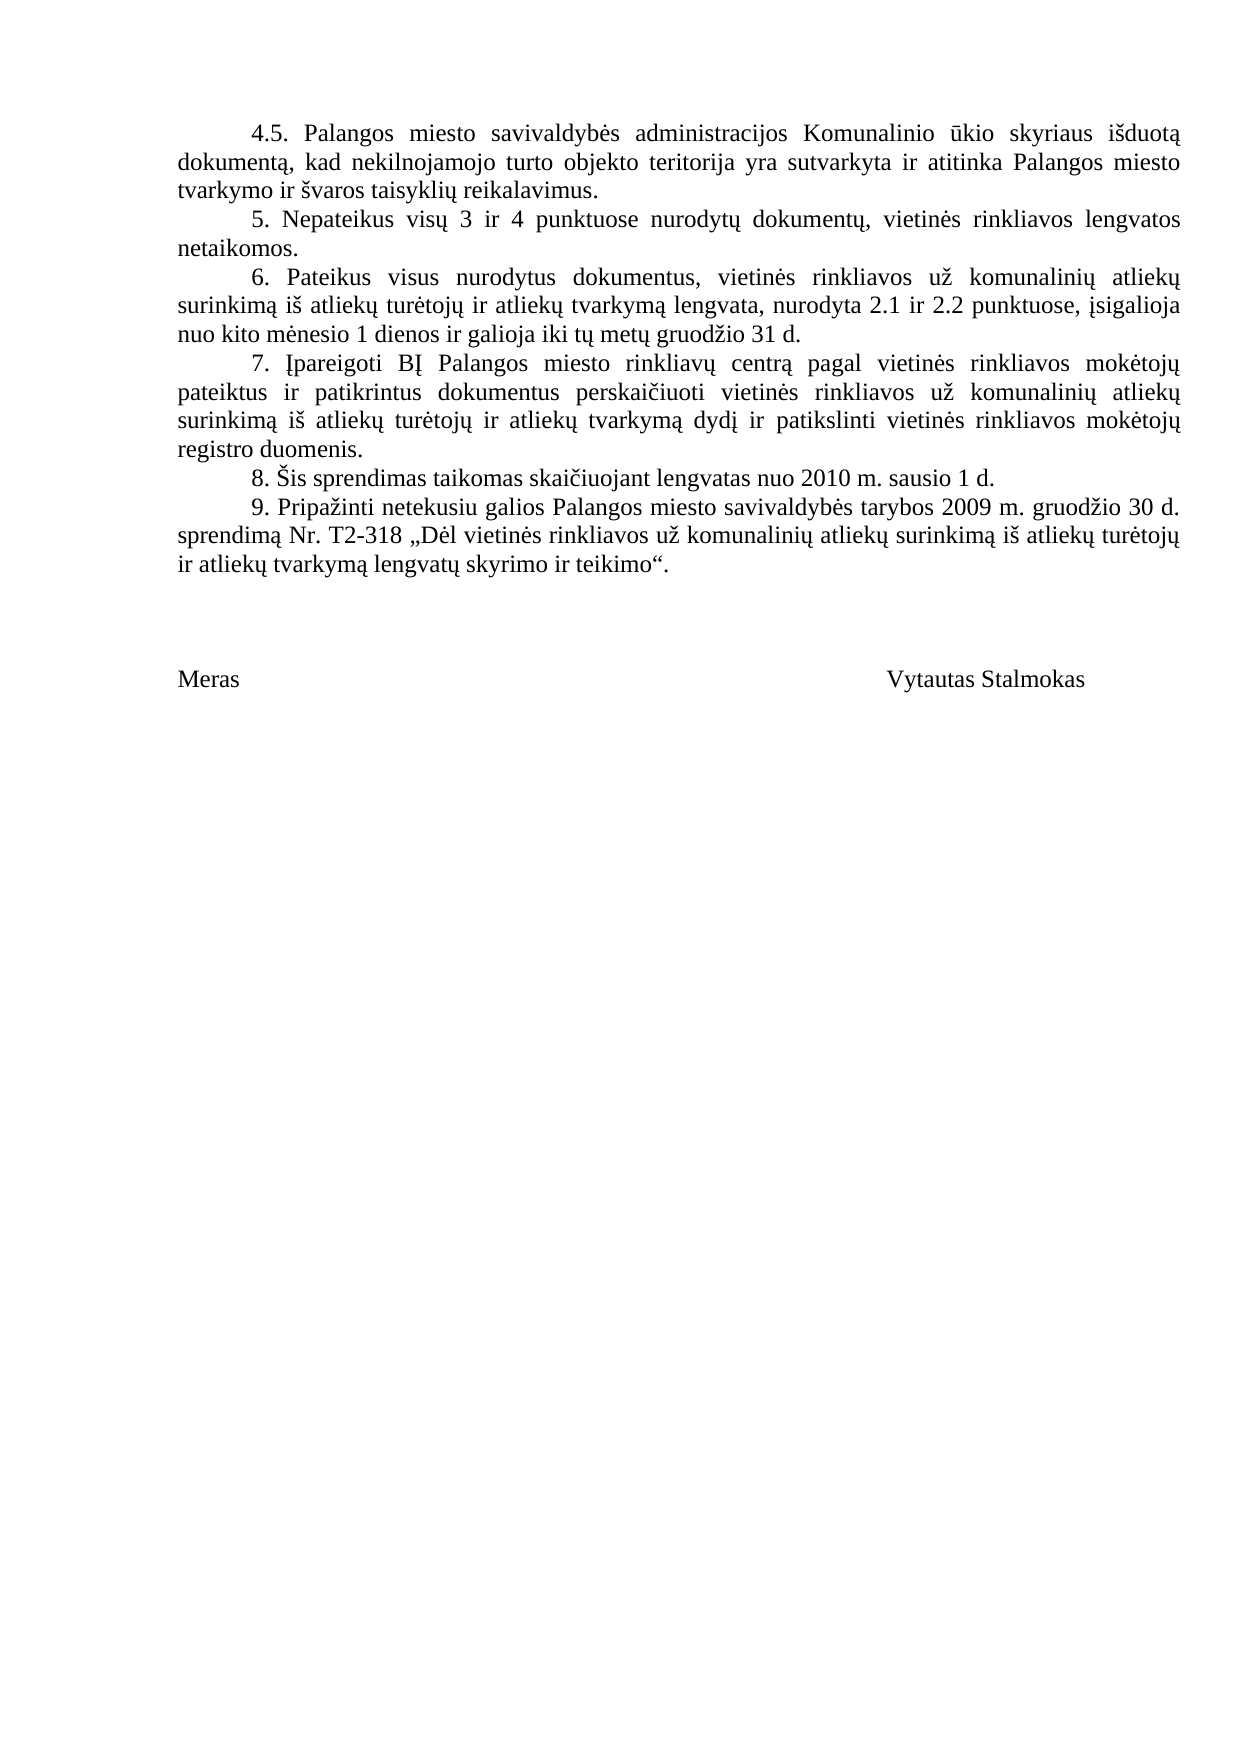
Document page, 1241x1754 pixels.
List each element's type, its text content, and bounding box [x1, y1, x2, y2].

text 5. Nepateikus visų 3 ir 4 punktuose nurodytų dokumentų, vietinės rinkliavos lengvatos netaikomos. [177, 204, 1181, 262]
text 6. Pateikus visus nurodytus dokumentus, vietinės rinkliavos už komunalinių atliekų surinkimą iš atliekų turėtojų ir atliekų tvarkymą lengvata, nurodyta 2.1 ir 2.2 punktuose, įsigalioja nuo kito mėnesio 1 dienos ir galioja iki tų metų gruodžio 31 d. [177, 262, 1181, 348]
text Meras Vytautas Stalmokas [177, 664, 1181, 693]
text 8. Šis sprendimas taikomas skaičiuojant lengvatas nuo 2010 m. sausio 1 d. [177, 463, 1181, 492]
text 4.5. Palangos miesto savivaldybės administracijos Komunalinio ūkio skyriaus išduotą dokumentą, kad nekilnojamojo turto objekto teritorija yra sutvarkyta ir atitinka Palangos miesto tvarkymo ir švaros taisyklių reikalavimus. [177, 118, 1181, 204]
text 7. Įpareigoti BĮ Palangos miesto rinkliavų centrą pagal vietinės rinkliavos mokėtojų pateiktus ir patikrintus dokumentus perskaičiuoti vietinės rinkliavos už komunalinių atliekų surinkimą iš atliekų turėtojų ir atliekų tvarkymą dydį ir patikslinti vietinės rinkliavos mokėtojų registro duomenis. [177, 348, 1181, 463]
text 9. Pripažinti netekusiu galios Palangos miesto savivaldybės tarybos 2009 m. gruodžio 30 d. sprendimą Nr. T2-318 „Dėl vietinės rinkliavos už komunalinių atliekų surinkimą iš atliekų turėtojų ir atliekų tvarkymą lengvatų skyrimo ir teikimo“. [177, 492, 1181, 578]
